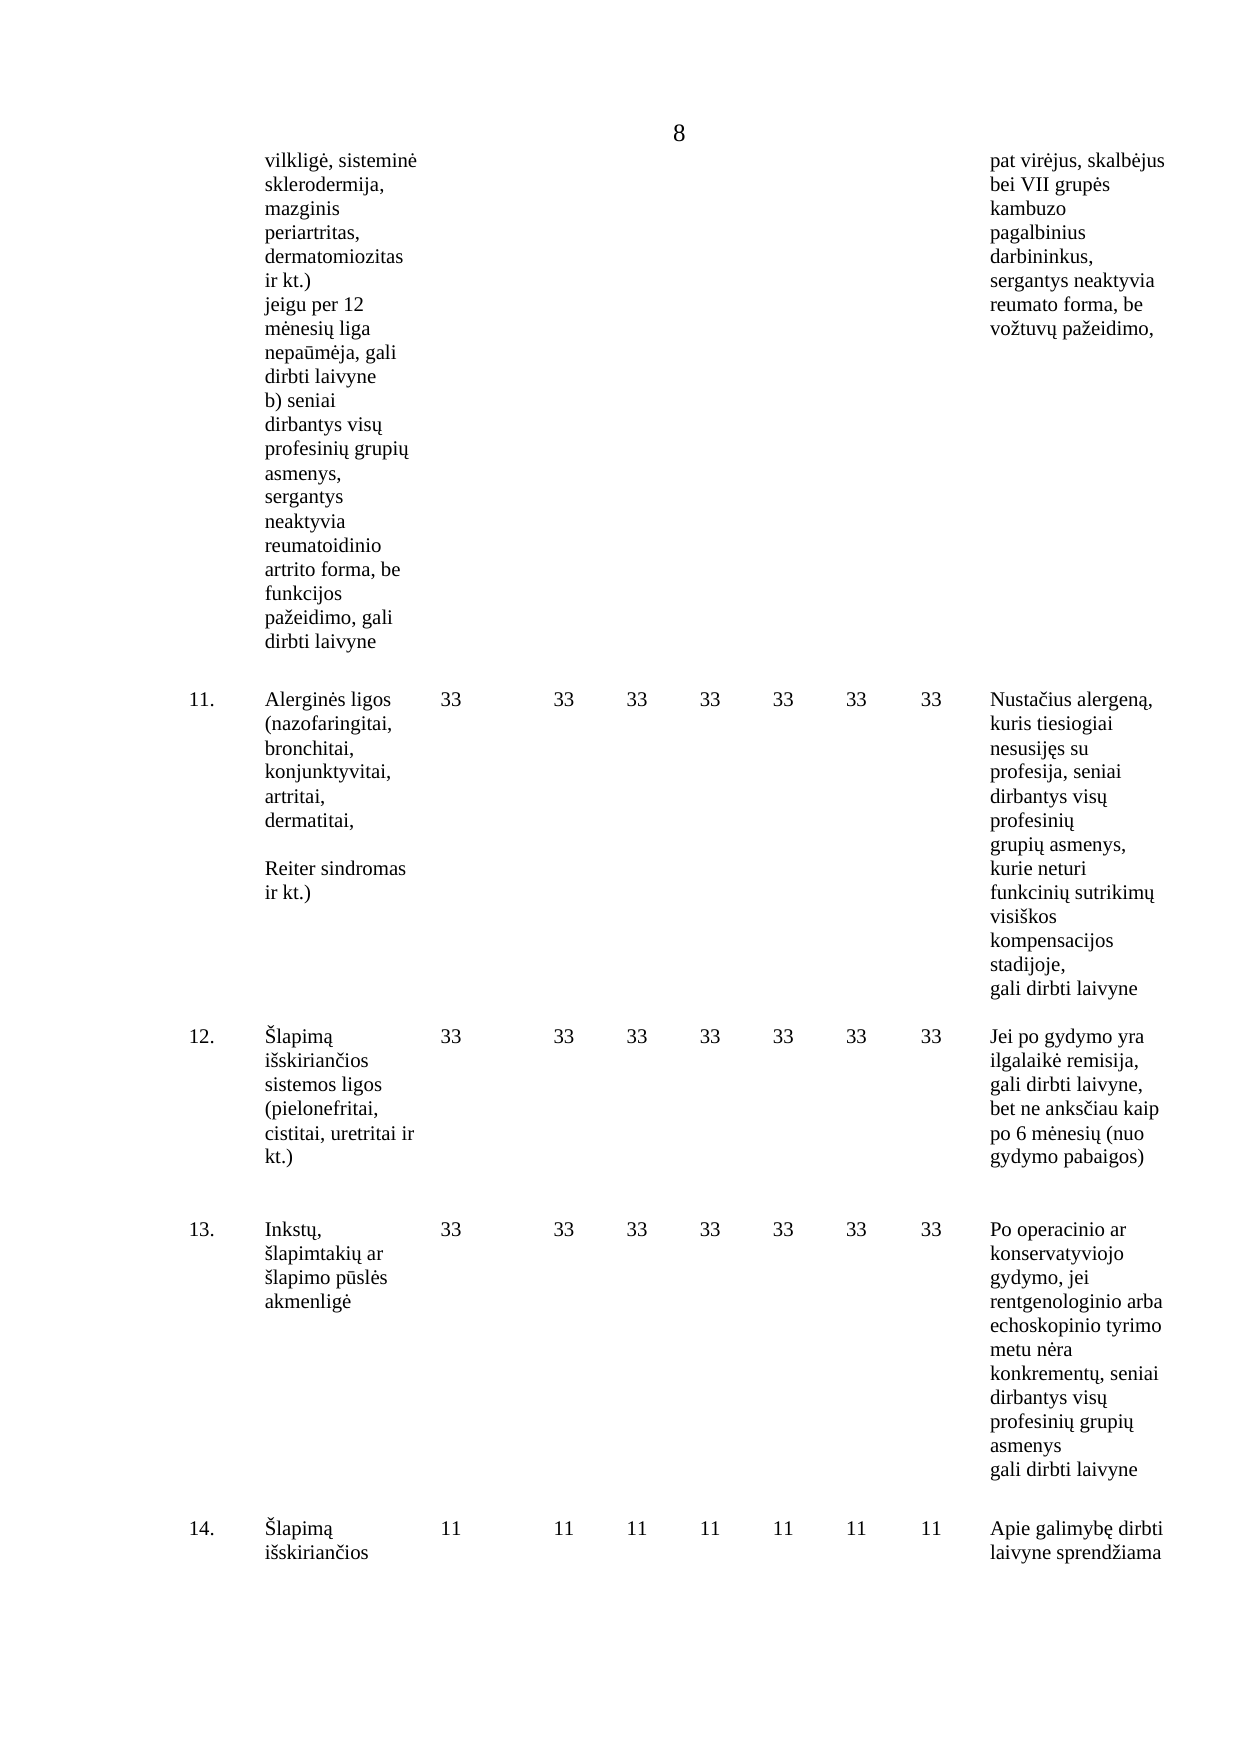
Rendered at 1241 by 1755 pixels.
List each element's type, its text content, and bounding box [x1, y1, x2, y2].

table_cell 33 [835, 1024, 909, 1048]
table_cell vilkligė, sisteminė sklerodermija, mazginis periartritas, dermatomiozitas ir kt.) jeigu per 12 mėnesių liga nepaūmėja, gali dirbti laivyne [253, 148, 429, 388]
table_cell 33 [688, 1217, 761, 1492]
table_cell [177, 148, 253, 663]
table_cell [909, 1540, 978, 1564]
table_cell [177, 663, 253, 687]
table_cell [835, 1492, 909, 1516]
table_cell [909, 663, 978, 687]
table_cell [909, 148, 978, 663]
table_cell [909, 1072, 978, 1193]
table_cell [688, 148, 761, 663]
table_cell 33 [542, 1217, 615, 1492]
table_cell [542, 784, 615, 1000]
table_cell 33 [835, 687, 909, 711]
table_cell Šlapimą išskiriančios [253, 1516, 429, 1564]
table_cell [542, 711, 615, 735]
table_cell Šlapimą išskiriančios sistemos ligos (pielonefritai, cistitai, uretritai ir kt.) [253, 1024, 429, 1193]
table_cell 14. [177, 1516, 253, 1540]
table_cell [688, 784, 761, 1000]
table_cell [761, 1540, 834, 1564]
table_cell [542, 1193, 615, 1217]
table_cell Jei po gydymo yra ilgalaikė remisija, gali dirbti laivyne, bet ne anksčiau kaip po 6 mėnesių (nuo gydymo pabaigos) [979, 1024, 1181, 1193]
table_cell [835, 735, 909, 759]
table_cell [761, 1193, 834, 1217]
table_cell [177, 1193, 253, 1217]
table_cell [615, 1540, 688, 1564]
table_cell [429, 1540, 542, 1564]
table_cell [253, 1492, 429, 1516]
table_cell 33 [761, 687, 834, 711]
table_cell [835, 784, 909, 1000]
table_cell 33 [615, 1217, 688, 1492]
table_cell Po operacinio ar konservatyviojo gydymo, jei rentgenologinio arba echoskopinio tyrimo metu nėra konkrementų, seniai dirbantys visų profesinių grupių asmenys gali dirbti laivyne [979, 1217, 1181, 1492]
table_cell Nustačius alergeną, kuris tiesiogiai nesusijęs su profesija, seniai dirbantys visų profesinių grupių asmenys, kurie neturi funkcinių sutrikimų visiškos kompensacijos stadijoje, gali dirbti laivyne [979, 687, 1181, 1000]
table_cell 33 [761, 1217, 834, 1492]
table_cell 33 [429, 1217, 542, 1492]
table_cell [177, 1000, 253, 1024]
table_cell [688, 711, 761, 735]
table_cell [429, 148, 542, 663]
table_cell [979, 1492, 1181, 1516]
table_cell [761, 784, 834, 1000]
table_cell [177, 1540, 253, 1564]
table_cell [177, 1492, 253, 1516]
table_cell [542, 1072, 615, 1193]
table_cell [761, 711, 834, 735]
table_cell [615, 1072, 688, 1193]
table_cell [429, 1048, 542, 1072]
table_cell [835, 1193, 909, 1217]
table_cell [688, 735, 761, 759]
table_cell [761, 760, 834, 783]
table_cell [835, 663, 909, 687]
table_cell 33 [761, 1024, 834, 1048]
table_cell [688, 1048, 761, 1072]
table_cell [615, 760, 688, 783]
table_cell [909, 1048, 978, 1072]
table_cell [542, 663, 615, 687]
table_cell [615, 663, 688, 687]
table_cell [177, 1048, 253, 1072]
table_cell 11. [177, 687, 253, 1000]
table_cell b) seniai dirbantys visų profesinių grupių asmenys, sergantys neaktyvia reumatoidinio artrito forma, be funkcijos pažeidimo, gali dirbti laivyne [253, 388, 429, 663]
table_cell [761, 1492, 834, 1516]
table_cell [835, 1072, 909, 1193]
table_cell [979, 663, 1181, 687]
table_cell 33 [429, 1024, 542, 1048]
table_cell [761, 1048, 834, 1072]
table_cell [542, 1000, 615, 1024]
table_cell 33 [835, 1217, 909, 1492]
table_cell [615, 148, 688, 663]
table_cell [909, 1492, 978, 1516]
table_cell [688, 1193, 761, 1217]
table_cell [835, 1048, 909, 1072]
table_cell [909, 1000, 978, 1024]
table_cell 11 [761, 1516, 834, 1540]
table_cell [542, 760, 615, 783]
table_cell [688, 663, 761, 687]
table_cell 11 [542, 1516, 615, 1540]
table_cell 33 [429, 687, 542, 711]
table_cell [761, 148, 834, 663]
table_cell [688, 1072, 761, 1193]
table_cell [909, 1193, 978, 1217]
table_cell [979, 1000, 1181, 1024]
table_cell [429, 663, 542, 687]
table_cell [542, 1048, 615, 1072]
table_cell [615, 1492, 688, 1516]
table_cell [542, 1540, 615, 1564]
table_cell [688, 1540, 761, 1564]
table_cell [761, 663, 834, 687]
table_cell [542, 1492, 615, 1516]
table_cell [429, 711, 542, 1000]
table_cell 33 [542, 1024, 615, 1048]
table_cell [253, 663, 429, 687]
table_cell 33 [615, 1024, 688, 1048]
table_cell [835, 760, 909, 783]
table_cell 33 [688, 687, 761, 711]
table_cell [761, 1072, 834, 1193]
table_cell 33 [909, 1217, 978, 1492]
table_cell 33 [909, 687, 978, 711]
table_cell [542, 148, 615, 663]
table_cell 12. [177, 1024, 253, 1048]
table_cell [979, 1193, 1181, 1217]
table_cell [615, 1048, 688, 1072]
table_cell [429, 1072, 542, 1193]
table_cell [688, 1000, 761, 1024]
table_cell 33 [542, 687, 615, 711]
table_cell [615, 784, 688, 1000]
table_cell 11 [909, 1516, 978, 1540]
table_cell [835, 711, 909, 735]
table_cell [835, 1540, 909, 1564]
table_cell [979, 388, 1181, 663]
table_cell Inkstų, šlapimtakių ar šlapimo pūslės akmenligė [253, 1217, 429, 1492]
table_cell 13. [177, 1217, 253, 1492]
table_cell [761, 735, 834, 759]
table_cell 11 [835, 1516, 909, 1540]
table_cell 11 [429, 1516, 542, 1540]
table_cell [429, 1492, 542, 1516]
table_cell [542, 735, 615, 759]
table_cell [688, 1492, 761, 1516]
table_cell 11 [615, 1516, 688, 1540]
table_cell [835, 148, 909, 663]
table_cell [615, 711, 688, 735]
table_cell [909, 760, 978, 783]
table_cell [688, 760, 761, 783]
table_cell [615, 1000, 688, 1024]
table_cell [429, 1193, 542, 1217]
table_cell [909, 784, 978, 1000]
table_cell 33 [909, 1024, 978, 1048]
table_cell [615, 1193, 688, 1217]
table_cell [761, 1000, 834, 1024]
table_cell [429, 1000, 542, 1024]
table_cell pat virėjus, skalbėjus bei VII grupės kambuzo pagalbinius darbininkus, sergantys neaktyvia reumato forma, be vožtuvų pažeidimo, [979, 148, 1181, 388]
table_cell 33 [688, 1024, 761, 1048]
table_cell [835, 1000, 909, 1024]
table_cell Apie galimybę dirbti laivyne sprendžiama [979, 1516, 1181, 1564]
table_cell [615, 735, 688, 759]
table_cell 33 [615, 687, 688, 711]
table_cell [253, 1193, 429, 1217]
table_cell 11 [688, 1516, 761, 1540]
table_cell [253, 1000, 429, 1024]
table_cell [909, 711, 978, 735]
table_cell [177, 1072, 253, 1193]
table_cell Alerginės ligos (nazofaringitai, bronchitai, konjunktyvitai, artritai, dermatitai, Reiter sindromas ir kt.) [253, 687, 429, 1000]
table_cell [909, 735, 978, 759]
